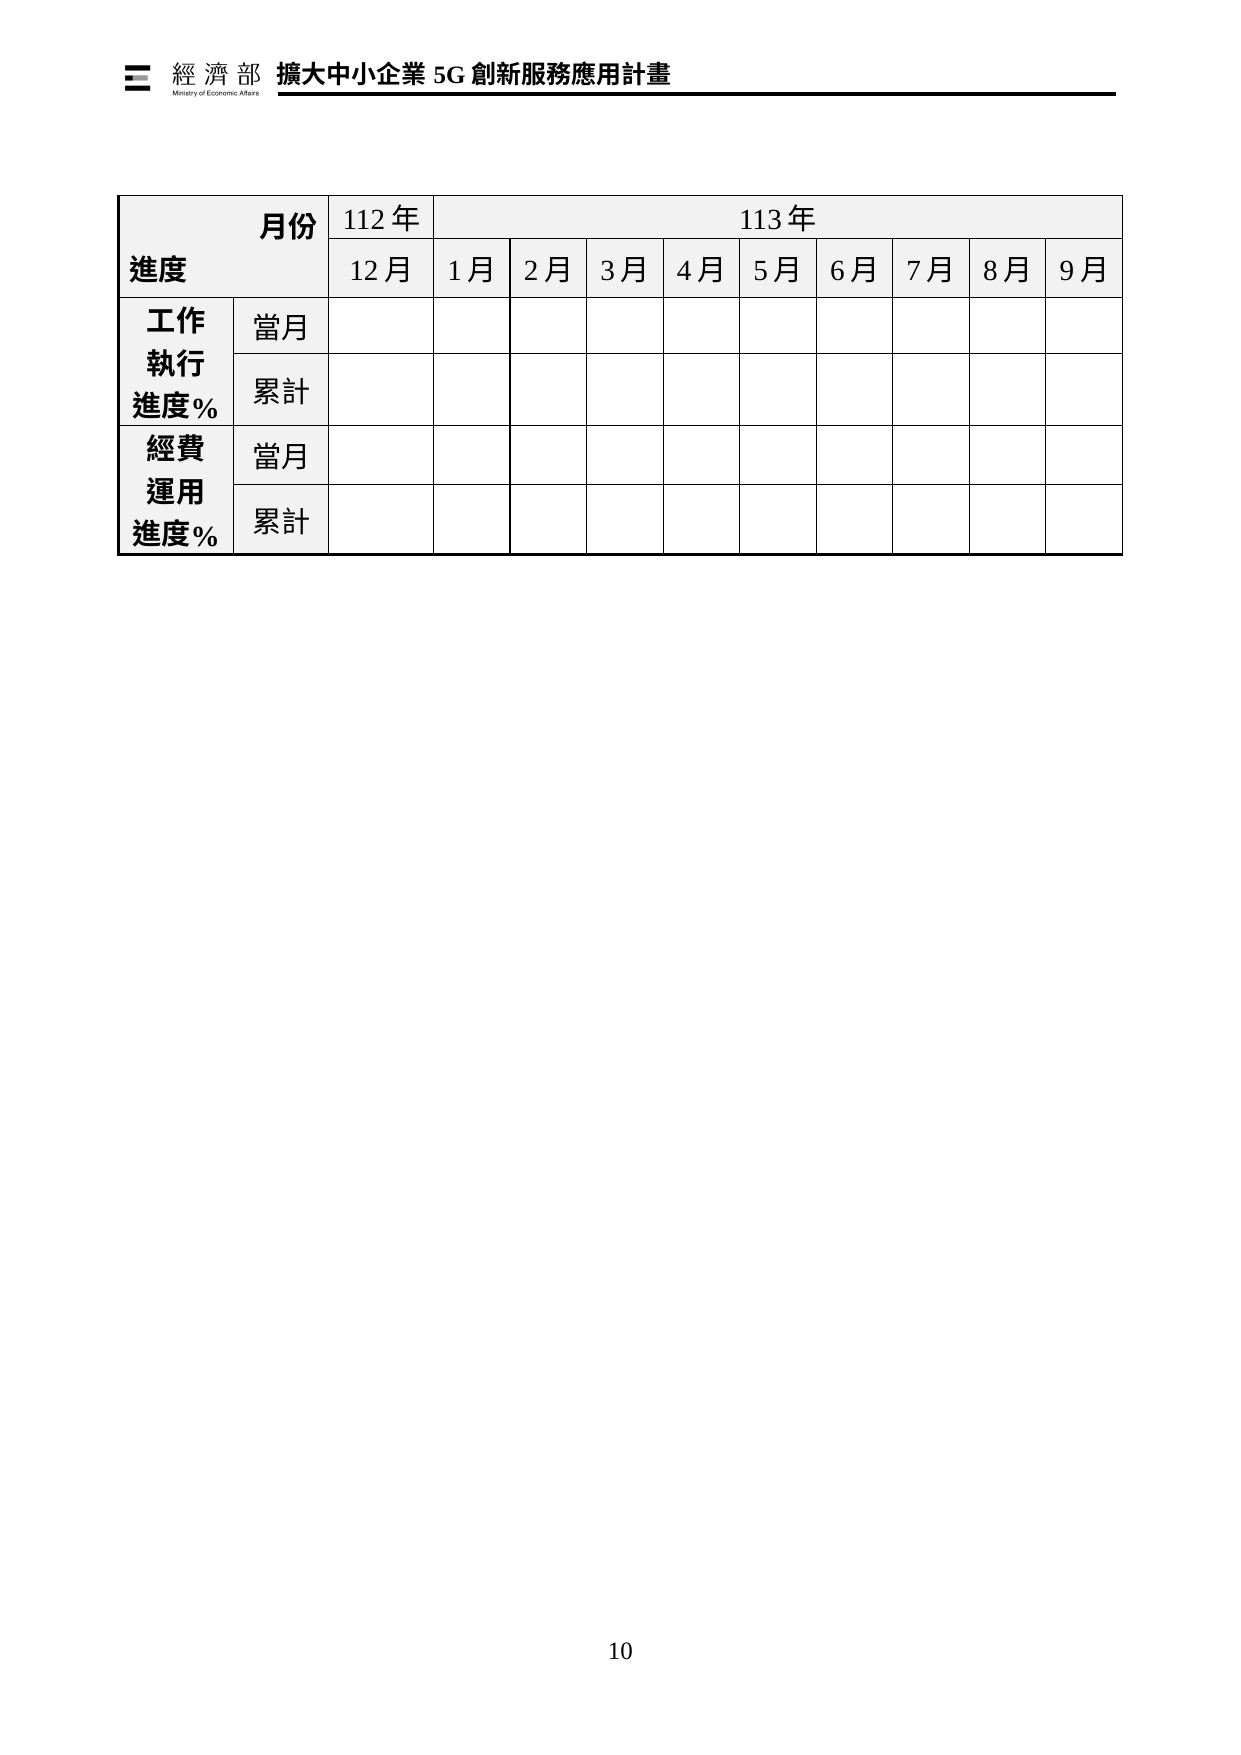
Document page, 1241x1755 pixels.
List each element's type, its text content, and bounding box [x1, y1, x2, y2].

table_cell [434, 485, 509, 553]
table_cell [587, 298, 663, 353]
table_cell 3月 [587, 239, 663, 297]
table_cell [511, 426, 586, 484]
table_header 113年 [434, 196, 1122, 238]
table_cell [664, 354, 739, 425]
table_cell 12月 [329, 239, 433, 297]
table_cell 工作 執行 進度% [120, 298, 233, 425]
table_cell 1月 [434, 239, 509, 297]
table_cell [511, 298, 586, 353]
table_cell [817, 485, 892, 553]
table_cell [893, 354, 969, 425]
table_cell [329, 354, 433, 425]
table_cell [740, 298, 816, 353]
table_cell [817, 354, 892, 425]
table_cell 8月 [970, 239, 1045, 297]
table_cell [664, 426, 739, 484]
table_cell [587, 485, 663, 553]
table_cell [664, 298, 739, 353]
table_cell [434, 354, 509, 425]
table_cell [434, 426, 509, 484]
table_cell [511, 354, 586, 425]
table_cell 當月 [234, 426, 328, 484]
table_cell 累計 [234, 354, 328, 425]
table_cell [970, 485, 1045, 553]
table_cell [1046, 354, 1122, 425]
table_cell [893, 426, 969, 484]
table_cell [329, 485, 433, 553]
table_cell [970, 426, 1045, 484]
table_cell [740, 354, 816, 425]
table_cell [817, 426, 892, 484]
table_cell 經費 運用 進度% [120, 426, 233, 553]
table_cell [740, 485, 816, 553]
table_cell [817, 298, 892, 353]
table_cell [1046, 426, 1122, 484]
table_cell [1046, 485, 1122, 553]
table_cell [1046, 298, 1122, 353]
table_cell 累計 [234, 485, 328, 553]
table_cell 2月 [511, 239, 586, 297]
table_cell [434, 298, 509, 353]
table_cell [893, 298, 969, 353]
table_cell 6月 [817, 239, 892, 297]
table_cell 4月 [664, 239, 739, 297]
table_cell [329, 298, 433, 353]
table_cell [511, 485, 586, 553]
table_cell 當月 [234, 298, 328, 353]
table_cell 9月 [1046, 239, 1122, 297]
table_header 月份 進度 [120, 196, 328, 297]
table_cell [893, 485, 969, 553]
table_cell 7月 [893, 239, 969, 297]
table_cell [587, 426, 663, 484]
table_cell [970, 298, 1045, 353]
table_cell [970, 354, 1045, 425]
table_header 112年 [329, 196, 433, 238]
table_cell [329, 426, 433, 484]
table_cell [664, 485, 739, 553]
table_cell [740, 426, 816, 484]
table_cell [587, 354, 663, 425]
table_cell 5月 [740, 239, 816, 297]
